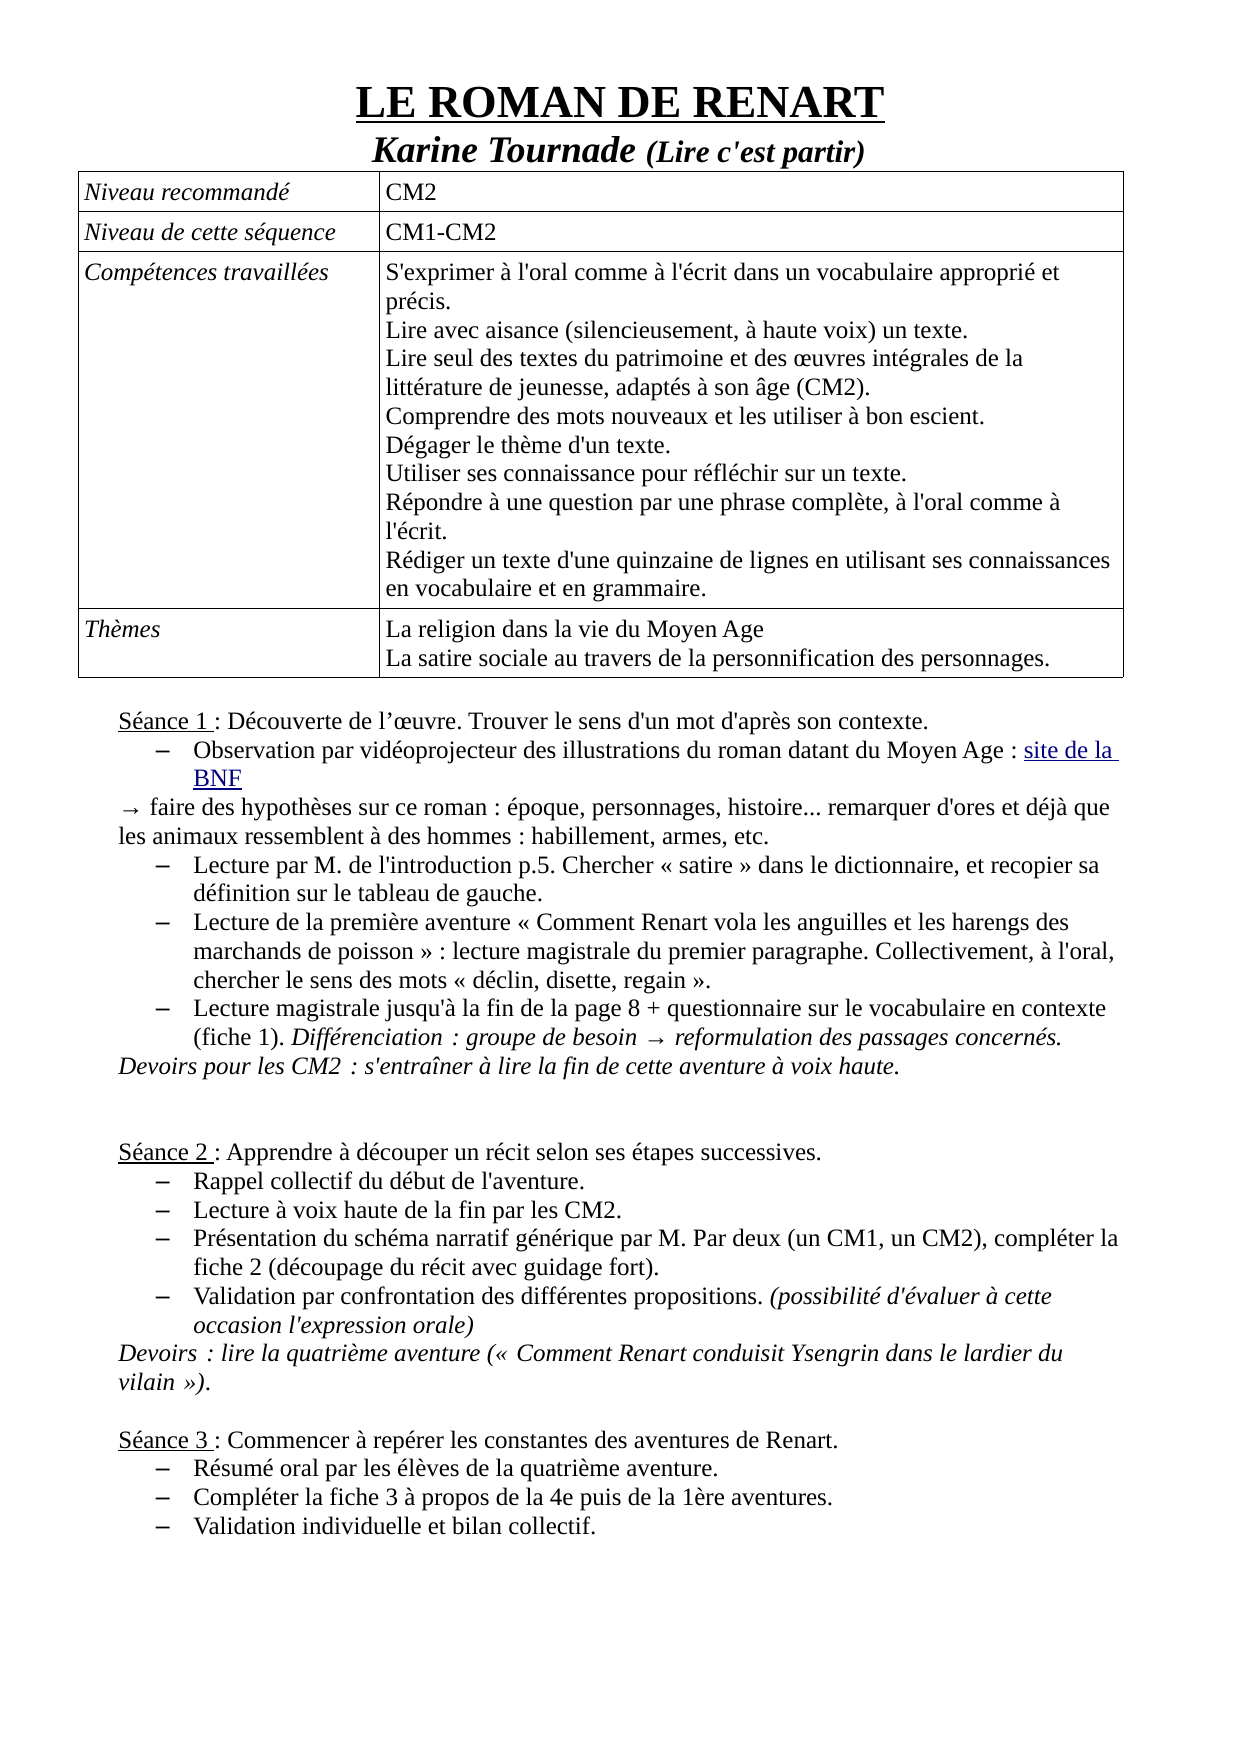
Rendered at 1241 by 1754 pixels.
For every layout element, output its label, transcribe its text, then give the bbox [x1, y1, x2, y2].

list Rappel collectif du début de l'aventure. [156, 1166, 1122, 1195]
text LE ROMAN DE RENART [118, 75, 1122, 128]
list Résumé oral par les élèves de la quatrième aventure. [156, 1453, 1122, 1482]
table_cell S'exprimer à l'oral comme à l'écrit dans un vocabulaire approprié et précis. Lire avec aisance (silencieusement, à haute voix) un texte. Lire seul des textes du patrimoine et des œuvres intégrales de la littérature de jeunesse, adaptés à son âge (CM2). Comprendre des mots nouveaux et les utiliser à bon escient. Dégager le thème d'un texte. Utiliser ses connaissance pour réfléchir sur un texte. Répondre à une question par une phrase complète, à l'oral comme à l'écrit. Rédiger un texte d'une quinzaine de lignes en utilisant ses connaissances en vocabulaire et en grammaire. [380, 252, 1123, 608]
text Séance 1 : Découverte de l’œuvre. Trouver le sens d'un mot d'après son contexte. [118, 706, 1122, 735]
list Compléter la fiche 3 à propos de la 4e puis de la 1ère aventures. [156, 1482, 1122, 1511]
list Lecture par M. de l'introduction p.5. Chercher « satire » dans le dictionnaire, et recopier sa définition sur le tableau de gauche. [156, 850, 1122, 907]
table_cell La religion dans la vie du Moyen Age La satire sociale au travers de la personnification des personnages. [380, 609, 1123, 677]
table_header Niveau recommandé [79, 172, 379, 211]
list Présentation du schéma narratif générique par M. Par deux (un CM1, un CM2), compléter la fiche 2 (découpage du récit avec guidage fort). [156, 1223, 1122, 1281]
list Lecture à voix haute de la fin par les CM2. [156, 1195, 1122, 1223]
list Observation par vidéoprojecteur des illustrations du roman datant du Moyen Age : site de la BNF [156, 735, 1122, 792]
list Lecture de la première aventure « Comment Renart vola les anguilles et les harengs des marchands de poisson » : lecture magistrale du premier paragraphe. Collectivement, à l'oral, chercher le sens des mots « déclin, disette, regain ». [156, 907, 1122, 993]
table_cell Compétences travaillées [79, 252, 379, 608]
list Validation par confrontation des différentes propositions. (possibilité d'évaluer à cette occasion l'expression orale) [156, 1281, 1122, 1338]
table_cell Niveau de cette séquence [79, 212, 379, 251]
text Séance 2 : Apprendre à découper un récit selon ses étapes successives. [118, 1137, 1122, 1166]
table_cell CM1-CM2 [380, 212, 1123, 251]
list Validation individuelle et bilan collectif. [156, 1511, 1122, 1540]
text Devoirs pour les CM2 : s'entraîner à lire la fin de cette aventure à voix haute. [118, 1051, 1122, 1080]
list Lecture magistrale jusqu'à la fin de la page 8 + questionnaire sur le vocabulaire en contexte (fiche 1). Différenciation : groupe de besoin → reformulation des passages concernés. [156, 993, 1122, 1051]
text → faire des hypothèses sur ce roman : époque, personnages, histoire... remarquer d'ores et déjà que les animaux ressemblent à des hommes : habillement, armes, etc. [118, 792, 1122, 850]
text Karine Tournade (Lire c'est partir) [118, 128, 1122, 171]
text Devoirs : lire la quatrième aventure (« Comment Renart conduisit Ysengrin dans le lardier du vilain »). [118, 1338, 1122, 1396]
text Séance 3 : Commencer à repérer les constantes des aventures de Renart. [118, 1425, 1122, 1453]
table_cell Thèmes [79, 609, 379, 677]
table_header CM2 [380, 172, 1123, 211]
